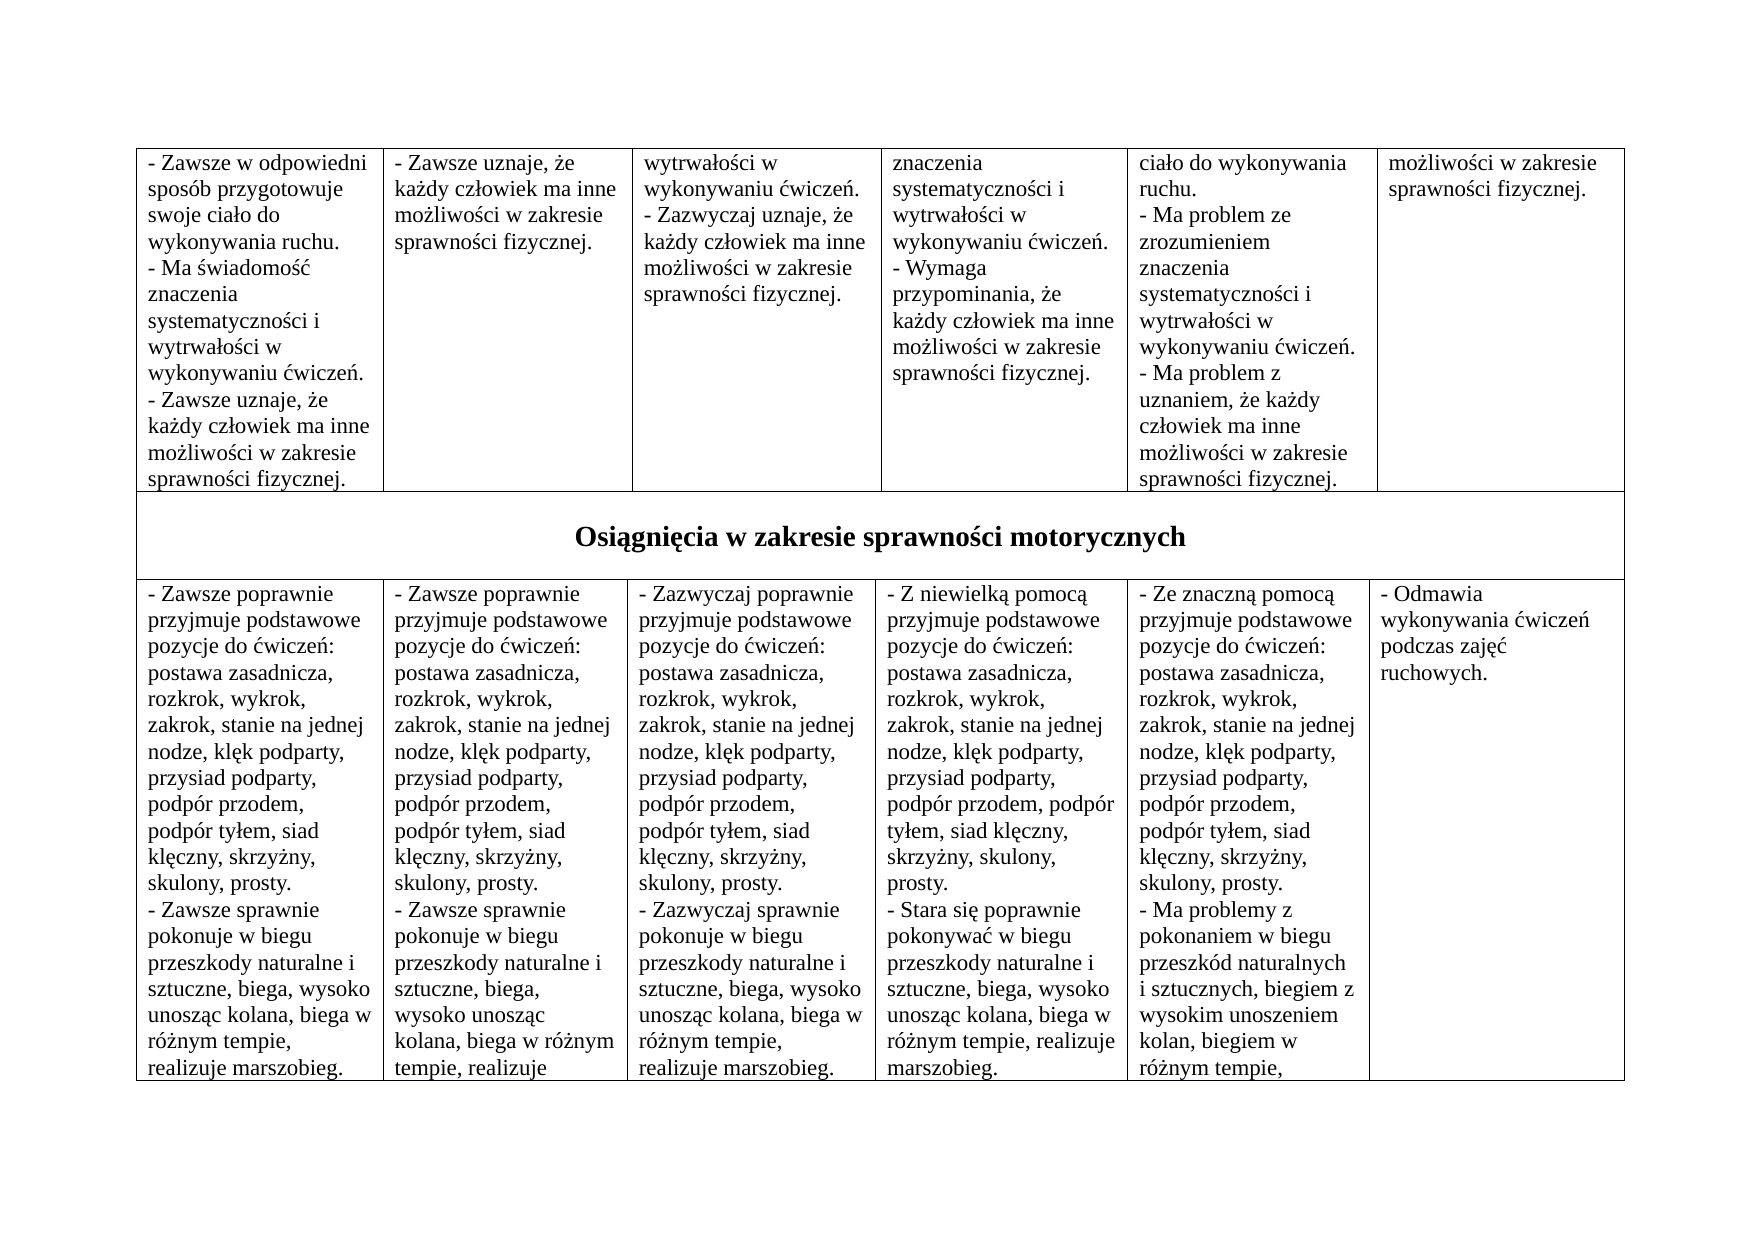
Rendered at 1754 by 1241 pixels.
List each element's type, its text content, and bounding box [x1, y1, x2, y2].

table_cell Osiągnięcia w zakresie sprawności motorycznych [137, 492, 1624, 578]
table_cell - Zawsze poprawnie przyjmuje podstawowe pozycje do ćwiczeń: postawa zasadnicza, rozkrok, wykrok, zakrok, stanie na jednej nodze, klęk podparty, przysiad podparty, podpór przodem, podpór tyłem, siad klęczny, skrzyżny, skulony, prosty. - Zawsze sprawnie pokonuje w biegu przeszkody naturalne i sztuczne, biega, wysoko unosząc kolana, biega w różnym tempie, realizuje marszobieg. [137, 580, 383, 1080]
table_cell - Z niewielką pomocą przyjmuje podstawowe pozycje do ćwiczeń: postawa zasadnicza, rozkrok, wykrok, zakrok, stanie na jednej nodze, klęk podparty, przysiad podparty, podpór przodem, podpór tyłem, siad klęczny, skrzyżny, skulony, prosty. - Stara się poprawnie pokonywać w biegu przeszkody naturalne i sztuczne, biega, wysoko unosząc kolana, biega w różnym tempie, realizuje marszobieg. [876, 580, 1127, 1080]
table_cell możliwości w zakresie sprawności fizycznej. [1378, 149, 1624, 491]
table_cell wytrwałości w wykonywaniu ćwiczeń. - Zazwyczaj uznaje, że każdy człowiek ma inne możliwości w zakresie sprawności fizycznej. [633, 149, 881, 491]
table_cell - Ze znaczną pomocą przyjmuje podstawowe pozycje do ćwiczeń: postawa zasadnicza, rozkrok, wykrok, zakrok, stanie na jednej nodze, klęk podparty, przysiad podparty, podpór przodem, podpór tyłem, siad klęczny, skrzyżny, skulony, prosty. - Ma problemy z pokonaniem w biegu przeszkód naturalnych i sztucznych, biegiem z wysokim unoszeniem kolan, biegiem w różnym tempie, [1128, 580, 1369, 1080]
table_cell - Zazwyczaj poprawnie przyjmuje podstawowe pozycje do ćwiczeń: postawa zasadnicza, rozkrok, wykrok, zakrok, stanie na jednej nodze, klęk podparty, przysiad podparty, podpór przodem, podpór tyłem, siad klęczny, skrzyżny, skulony, prosty. - Zazwyczaj sprawnie pokonuje w biegu przeszkody naturalne i sztuczne, biega, wysoko unosząc kolana, biega w różnym tempie, realizuje marszobieg. [628, 580, 875, 1080]
table_cell - Zawsze poprawnie przyjmuje podstawowe pozycje do ćwiczeń: postawa zasadnicza, rozkrok, wykrok, zakrok, stanie na jednej nodze, klęk podparty, przysiad podparty, podpór przodem, podpór tyłem, siad klęczny, skrzyżny, skulony, prosty. - Zawsze sprawnie pokonuje w biegu przeszkody naturalne i sztuczne, biega, wysoko unosząc kolana, biega w różnym tempie, realizuje [384, 580, 627, 1080]
table_cell znaczenia systematyczności i wytrwałości w wykonywaniu ćwiczeń. - Wymaga przypominania, że każdy człowiek ma inne możliwości w zakresie sprawności fizycznej. [882, 149, 1127, 491]
table_cell - Odmawia wykonywania ćwiczeń podczas zajęć ruchowych. [1370, 580, 1624, 1080]
table_cell ciało do wykonywania ruchu. - Ma problem ze zrozumieniem znaczenia systematyczności i wytrwałości w wykonywaniu ćwiczeń. - Ma problem z uznaniem, że każdy człowiek ma inne możliwości w zakresie sprawności fizycznej. [1128, 149, 1377, 491]
table_cell - Zawsze uznaje, że każdy człowiek ma inne możliwości w zakresie sprawności fizycznej. [384, 149, 632, 491]
table_cell - Zawsze w odpowiedni sposób przygotowuje swoje ciało do wykonywania ruchu. - Ma świadomość znaczenia systematyczności i wytrwałości w wykonywaniu ćwiczeń. - Zawsze uznaje, że każdy człowiek ma inne możliwości w zakresie sprawności fizycznej. [137, 149, 383, 491]
